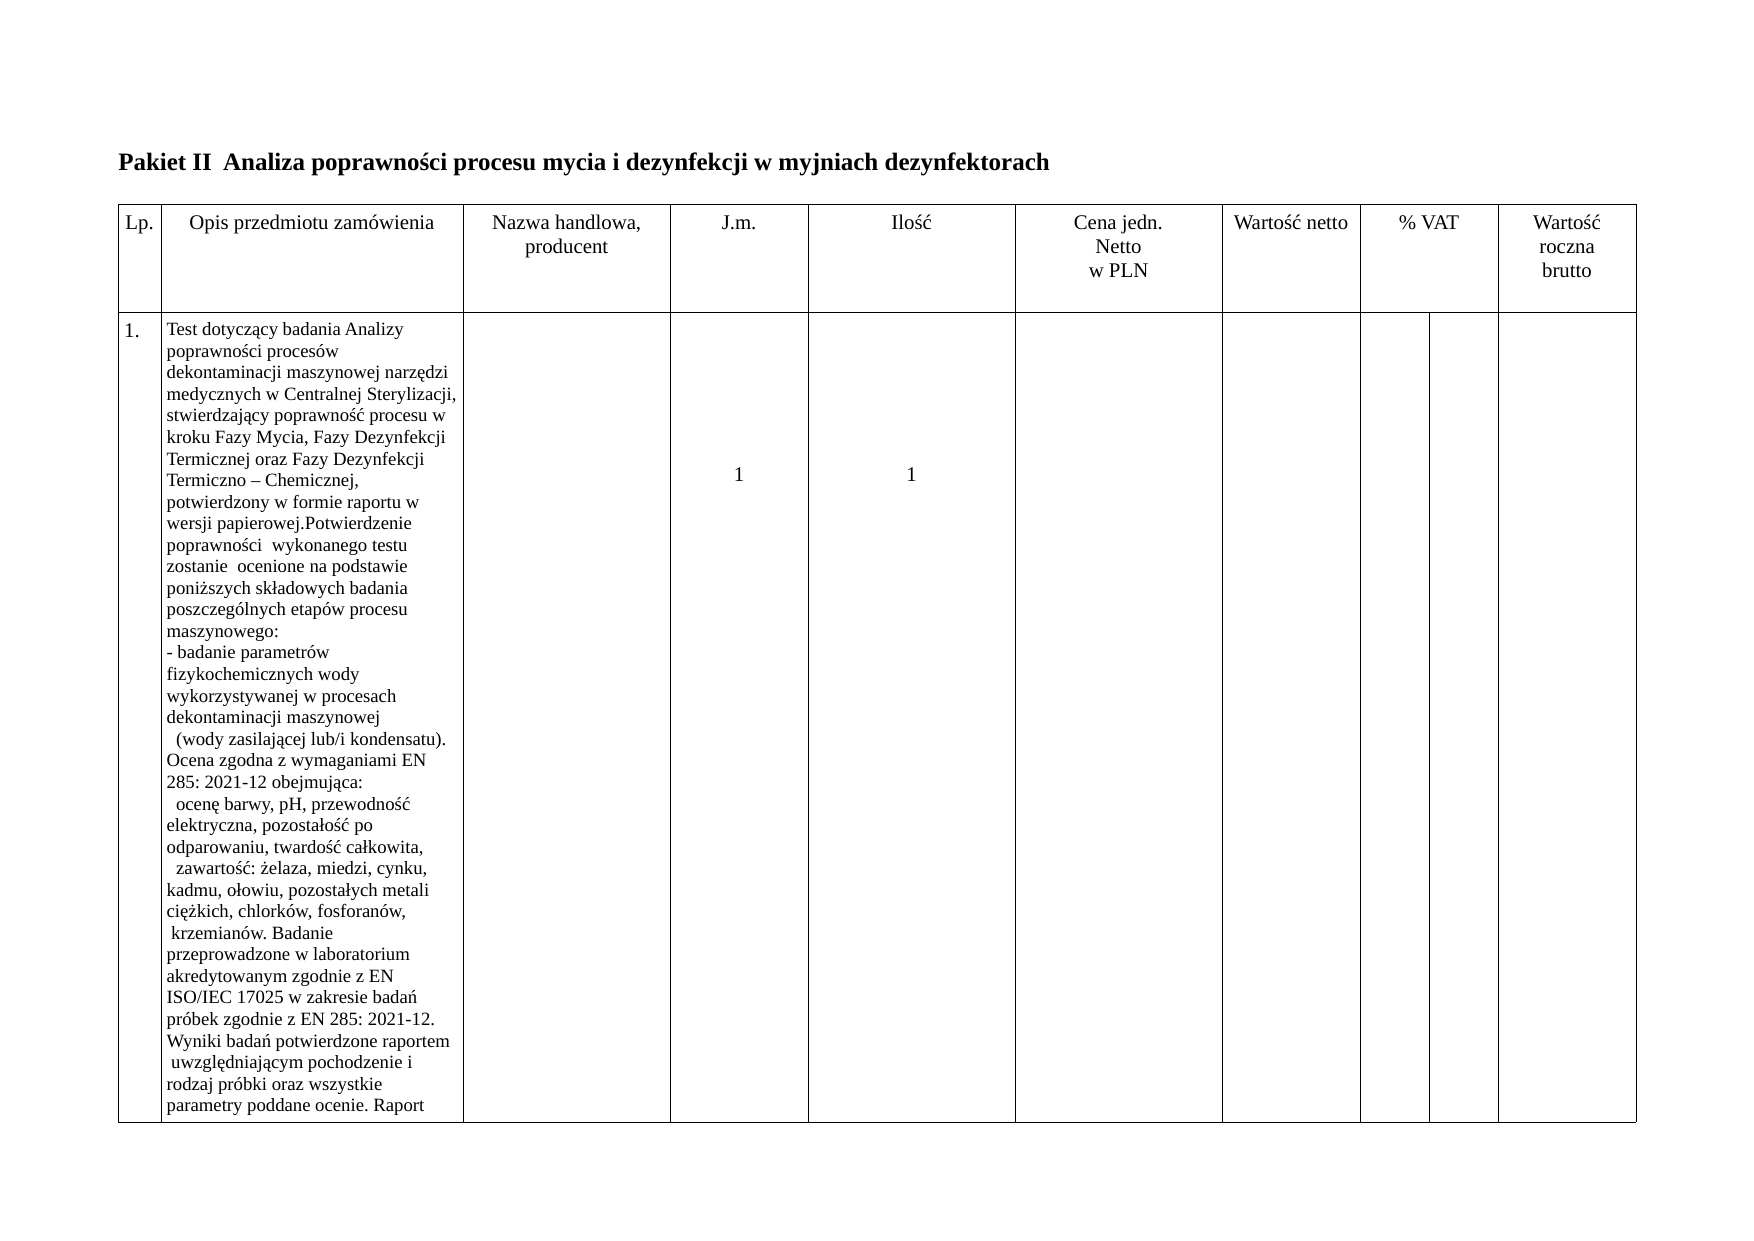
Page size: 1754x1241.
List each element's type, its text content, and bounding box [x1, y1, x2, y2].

table_header Opis przedmiotu zamówienia [162, 205, 463, 312]
table_header J.m. [671, 205, 808, 312]
table_cell [464, 313, 670, 1122]
table_cell [1430, 313, 1498, 1122]
table_header % VAT [1361, 205, 1498, 312]
table_header Ilość [809, 205, 1015, 312]
table_header Lp. [119, 205, 161, 312]
table_cell 1. [119, 313, 161, 1122]
table_cell [1361, 313, 1429, 1122]
table_cell 1 [671, 313, 808, 1122]
table_header Cena jedn. Netto w PLN [1016, 205, 1222, 312]
table_cell [1223, 313, 1360, 1122]
table_header Nazwa handlowa, producent [464, 205, 670, 312]
table_cell 1 [809, 313, 1015, 1122]
table_cell [1016, 313, 1222, 1122]
table_header Wartość netto [1223, 205, 1360, 312]
table_cell Test dotyczący badania Analizy poprawności procesów dekontaminacji maszynowej narzędzi medycznych w Centralnej Sterylizacji, stwierdzający poprawność procesu w kroku Fazy Mycia, Fazy Dezynfekcji Termicznej oraz Fazy Dezynfekcji Termiczno – Chemicznej, potwierdzony w formie raportu w wersji papierowej.Potwierdzenie poprawności wykonanego testu zostanie ocenione na podstawie poniższych składowych badania poszczególnych etapów procesu maszynowego: - badanie parametrów fizykochemicznych wody wykorzystywanej w procesach dekontaminacji maszynowej (wody zasilającej lub/i kondensatu). Ocena zgodna z wymaganiami EN 285: 2021-12 obejmująca: ocenę barwy, pH, przewodność elektryczna, pozostałość po odparowaniu, twardość całkowita, zawartość: żelaza, miedzi, cynku, kadmu, ołowiu, pozostałych metali ciężkich, chlorków, fosforanów, krzemianów. Badanie przeprowadzone w laboratorium akredytowanym zgodnie z EN ISO/IEC 17025 w zakresie badań próbek zgodnie z EN 285: 2021-12. Wyniki badań potwierdzone raportem uwzględniającym pochodzenie i rodzaj próbki oraz wszystkie parametry poddane ocenie. Raport [162, 313, 463, 1122]
table_header Wartość roczna brutto [1499, 205, 1636, 312]
table_cell [1499, 313, 1636, 1122]
text Pakiet II Analiza poprawności procesu mycia i dezynfekcji w myjniach dezynfektorach [118, 147, 1636, 176]
